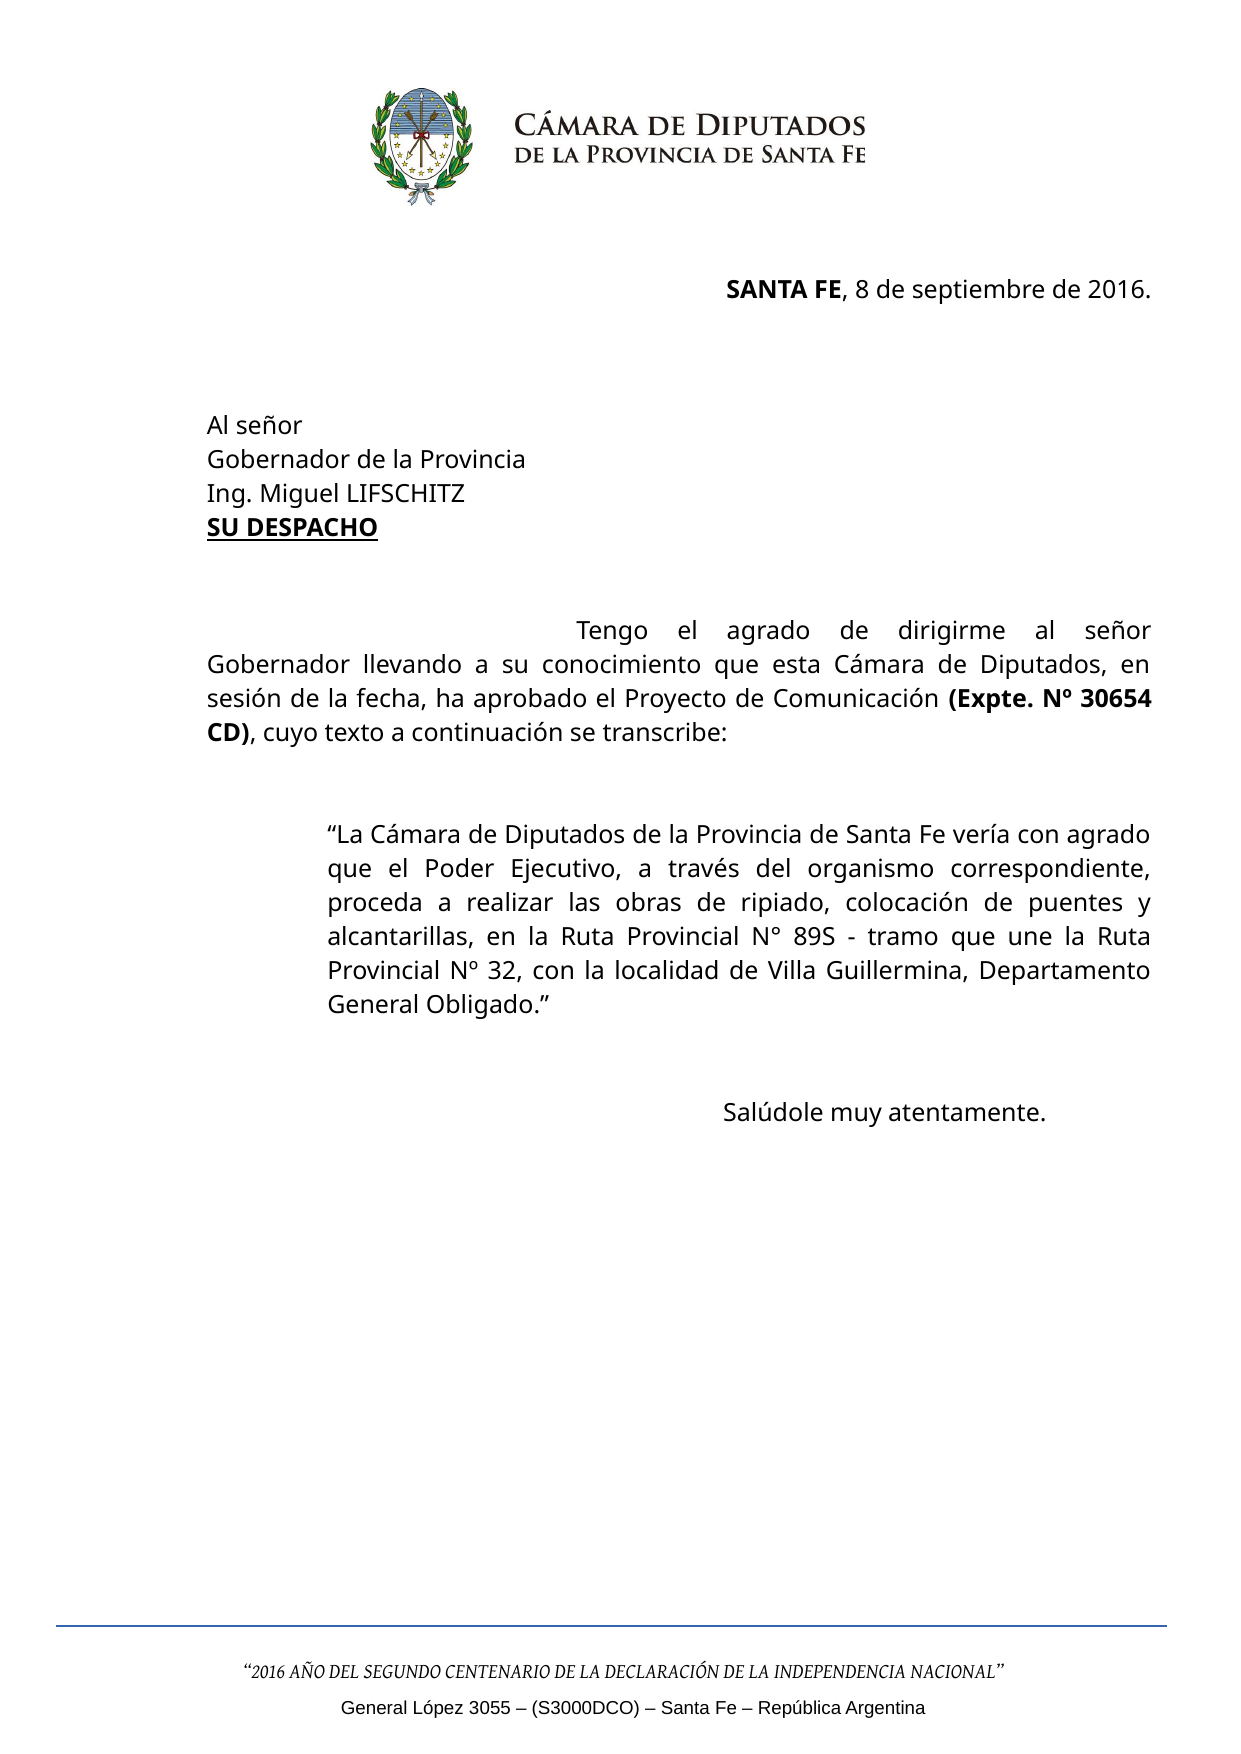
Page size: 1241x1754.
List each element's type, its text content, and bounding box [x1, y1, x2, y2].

text Gobernador de la Provincia [207, 442, 1152, 476]
picture [370, 88, 866, 210]
text “La Cámara de Diputados de la Provincia de Santa Fe vería con agrado que el Poder Ejecutivo, a través del organismo correspondiente, proceda a realizar las obras de ripiado, colocación de puentes y alcantarillas, en la Ruta Provincial N° 89S - tramo que une la Ruta Provincial Nº 32, con la localidad de Villa Guillermina, Departamento General Obligado.” [327, 817, 1152, 1021]
text Tengo el agrado de dirigirme al señor Gobernador llevando a su conocimiento que esta Cámara de Diputados, en sesión de la fecha, ha aprobado el Proyecto de Comunicación (Expte. Nº 30654 CD), cuyo texto a continuación se transcribe: [207, 612, 1152, 748]
text Salúdole muy atentamente. [649, 1095, 1152, 1129]
text SU DESPACHO [207, 510, 1152, 544]
text Al señor [207, 408, 1152, 442]
text Ing. Miguel LIFSCHITZ [207, 476, 1152, 510]
text SANTA FE, 8 de septiembre de 2016. [207, 272, 1152, 306]
